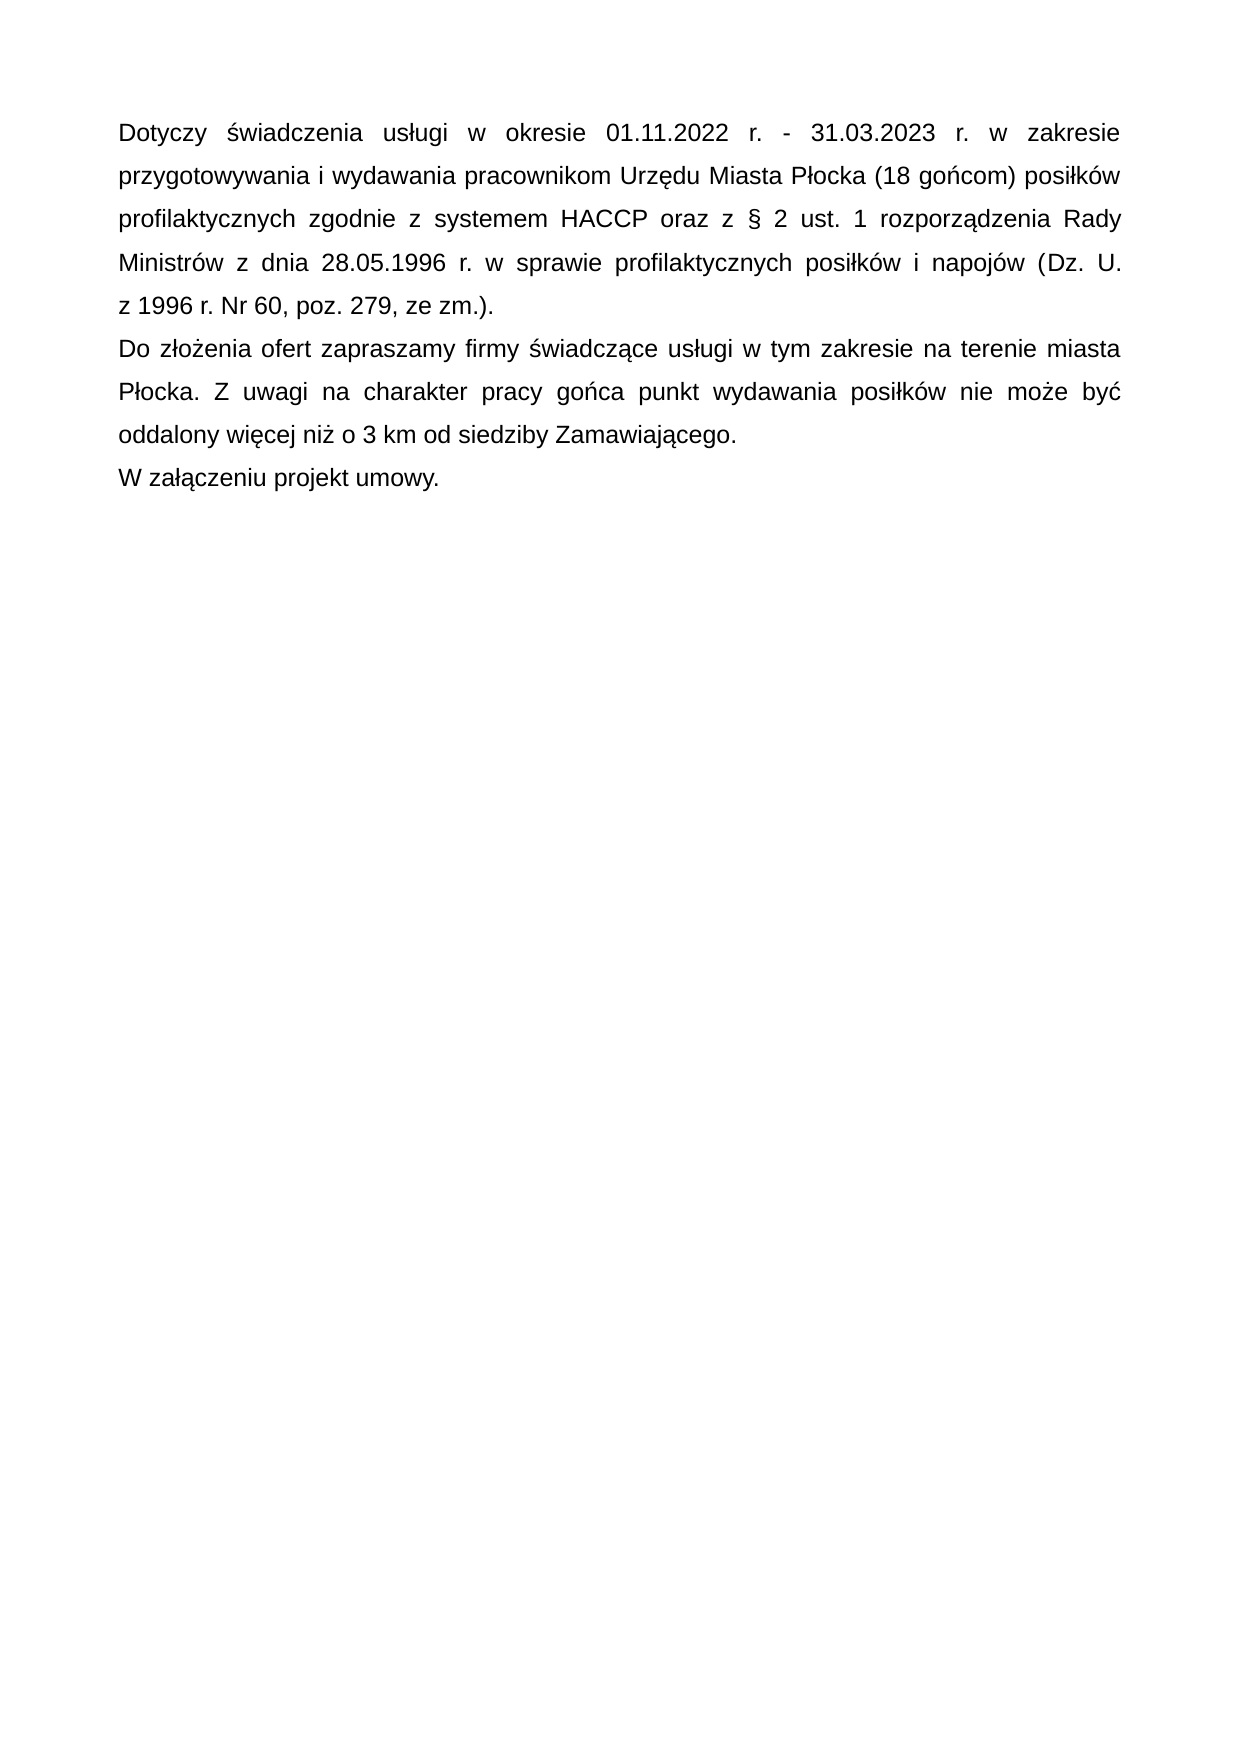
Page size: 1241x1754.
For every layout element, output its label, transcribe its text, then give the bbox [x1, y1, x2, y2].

text Do złożenia ofert zapraszamy firmy świadczące usługi w tym zakresie na terenie miasta Płocka. Z uwagi na charakter pracy gońca punkt wydawania posiłków nie może być oddalony więcej niż o 3 km od siedziby Zamawiającego. [118, 334, 1122, 449]
text Dotyczy świadczenia usługi w okresie 01.11.2022 r. - 31.03.2023 r. w zakresie przygotowywania i wydawania pracownikom Urzędu Miasta Płocka (18 gońcom) posiłków profilaktycznych zgodnie z systemem HACCP oraz z § 2 ust. 1 rozporządzenia Rady Ministrów z dnia 28.05.1996 r. w sprawie profilaktycznych posiłków i napojów (Dz. U. z 1996 r. Nr 60, poz. 279, ze zm.). [118, 118, 1122, 319]
text W załączeniu projekt umowy. [118, 463, 1122, 492]
